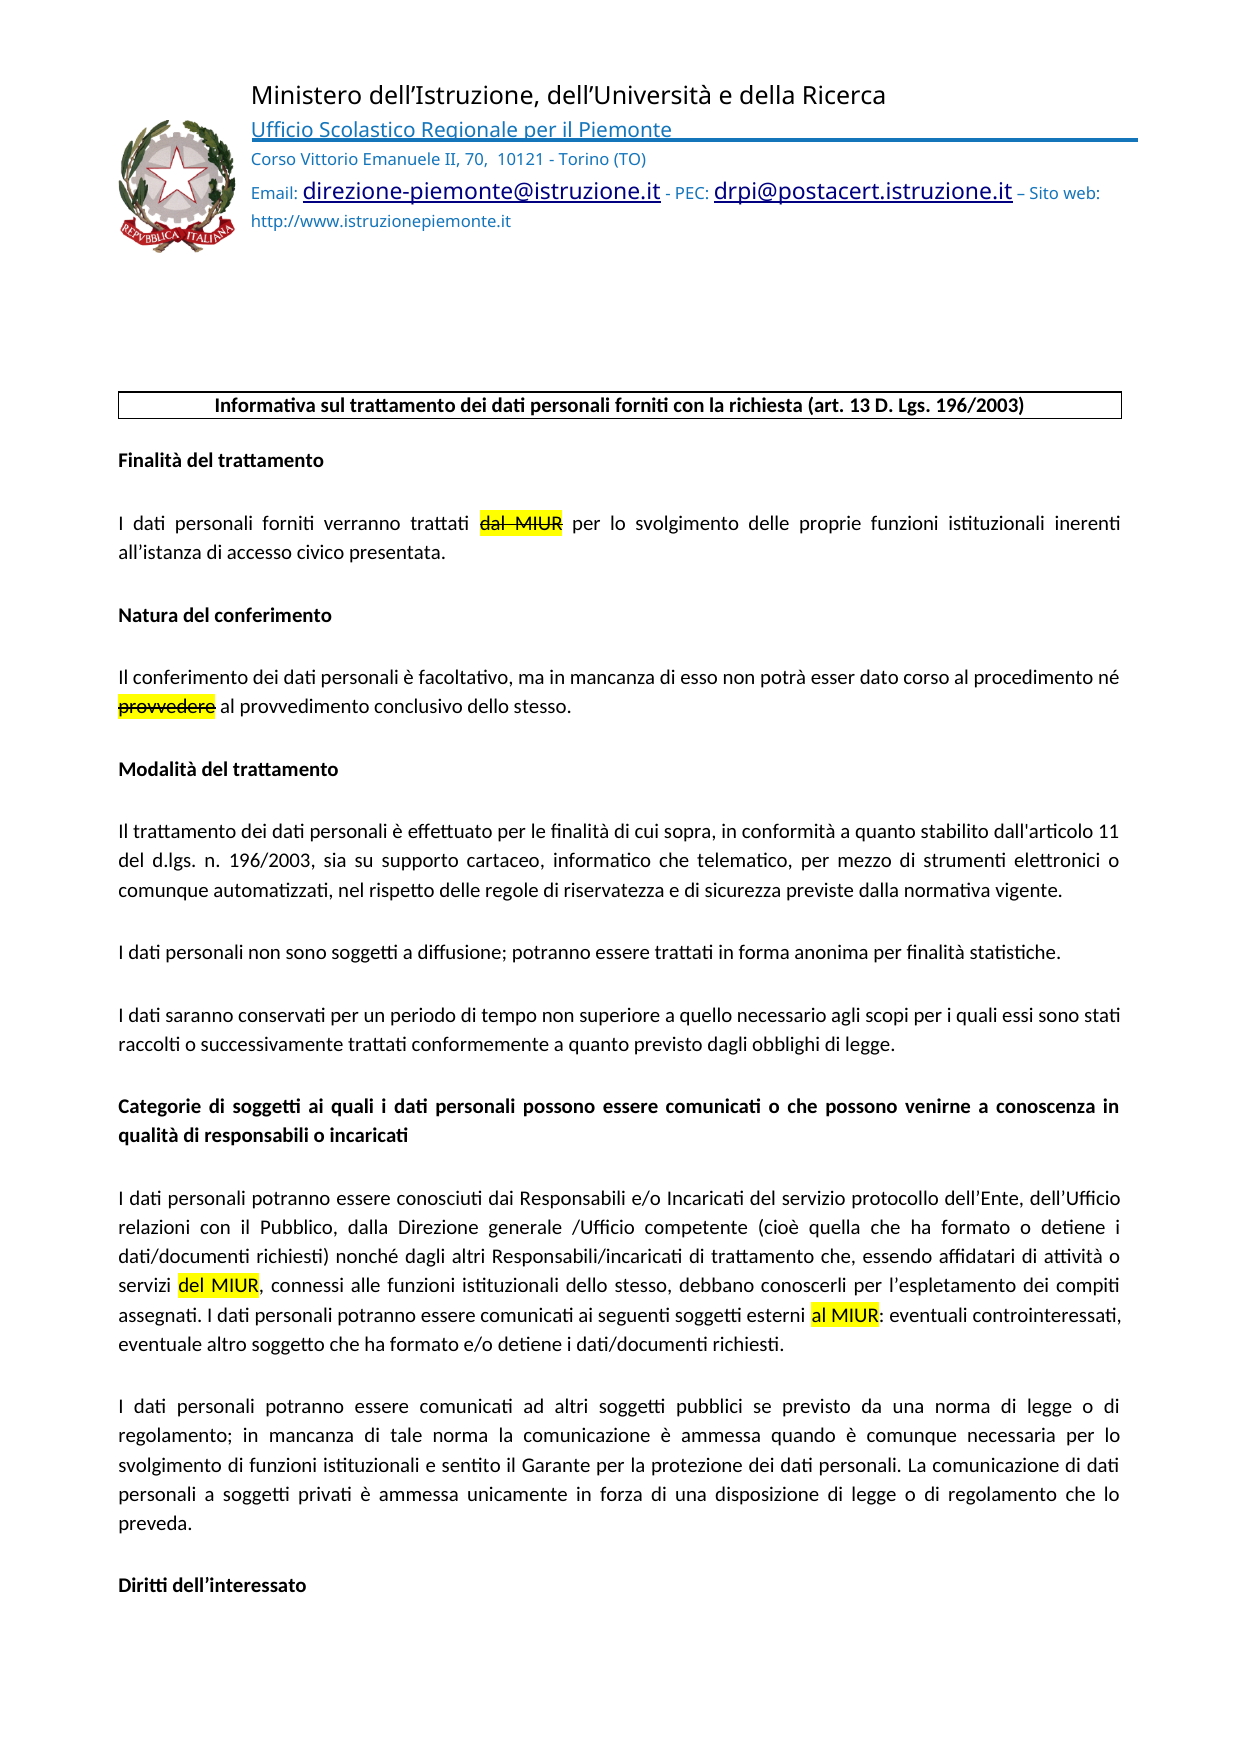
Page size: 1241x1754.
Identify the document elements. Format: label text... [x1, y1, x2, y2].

text I dati saranno conservati per un periodo di tempo non superiore a quello necessario agli scopi per i quali essi sono stati raccolti o successivamente trattati conformemente a quanto previsto dagli obblighi di legge. [118, 1002, 1122, 1056]
text I dati personali potranno essere comunicati ad altri soggetti pubblici se previsto da una norma di legge o di regolamento; in mancanza di tale norma la comunicazione è ammessa quando è comunque necessaria per lo svolgimento di funzioni istituzionali e sentito il Garante per la protezione dei dati personali. La comunicazione di dati personali a soggetti privati è ammessa unicamente in forza di una disposizione di legge o di regolamento che lo preveda. [118, 1393, 1122, 1536]
text Il conferimento dei dati personali è facoltativo, ma in mancanza di esso non potrà esser dato corso al procedimento né provvedere al provvedimento conclusivo dello stesso. [118, 664, 1122, 719]
text Il trattamento dei dati personali è effettuato per le finalità di cui sopra, in conformità a quanto stabilito dall'articolo 11 del d.lgs. n. 196/2003, sia su supporto cartaceo, informatico che telematico, per mezzo di strumenti elettronici o comunque automatizzati, nel rispetto delle regole di riservatezza e di sicurezza previste dalla normativa vigente. [118, 818, 1122, 902]
text Natura del conferimento [118, 602, 1122, 627]
text Modalità del trattamento [118, 756, 1122, 781]
text Informativa sul trattamento dei dati personali forniti con la richiesta (art. 13 D. Lgs. 196/2003) [119, 393, 1121, 418]
text I dati personali non sono soggetti a diffusione; potranno essere trattati in forma anonima per finalità statistiche. [118, 939, 1122, 965]
text Diritti dell’interessato [118, 1573, 1122, 1598]
text I dati personali potranno essere conosciuti dai Responsabili e/o Incaricati del servizio protocollo dell’Ente, dell’Ufficio relazioni con il Pubblico, dalla Direzione generale /Ufficio competente (cioè quella che ha formato o detiene i dati/documenti richiesti) nonché dagli altri Responsabili/incaricati di trattamento che, essendo affidatari di attività o servizi del MIUR, connessi alle funzioni istituzionali dello stesso, debbano conoscerli per l’espletamento dei compiti assegnati. I dati personali potranno essere comunicati ai seguenti soggetti esterni al MIUR: eventuali controinteressati, eventuale altro soggetto che ha formato e/o detiene i dati/documenti richiesti. [118, 1185, 1122, 1356]
text Finalità del trattamento [118, 448, 1122, 473]
text Categorie di soggetti ai quali i dati personali possono essere comunicati o che possono venirne a conoscenza in qualità di responsabili o incaricati [118, 1093, 1122, 1148]
text I dati personali forniti verranno trattati dal MIUR per lo svolgimento delle proprie funzioni istituzionali inerenti all’istanza di accesso civico presentata. [118, 510, 1122, 565]
